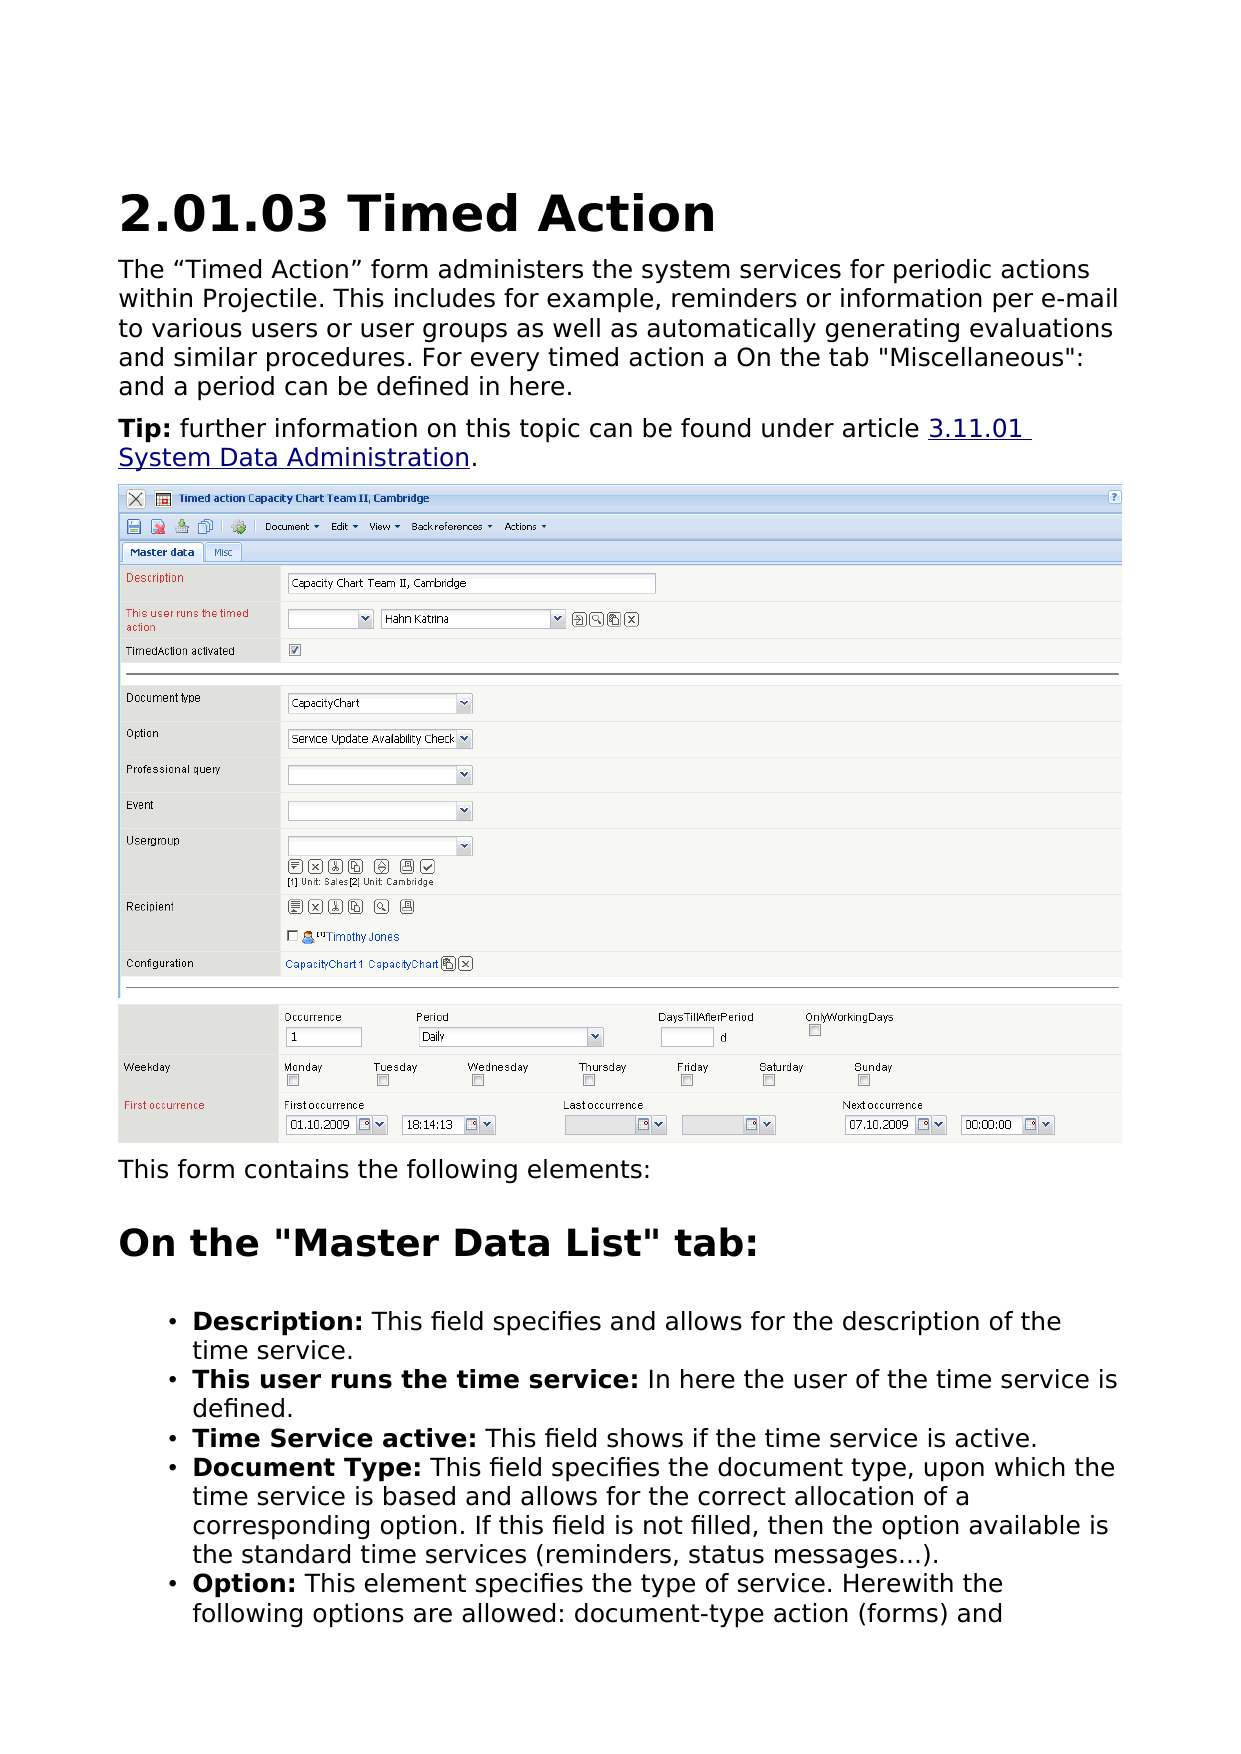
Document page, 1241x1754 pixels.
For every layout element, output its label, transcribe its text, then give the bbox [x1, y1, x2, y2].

picture [118, 484, 1123, 998]
list Time Service active: This field shows if the time service is active. [177, 1424, 1122, 1453]
subtitle 2.01.03 Timed Action [118, 185, 1122, 243]
text This form contains the following elements: [118, 1155, 1122, 1184]
text Tip: further information on this topic can be found under article 3.11.01 System Data Administration. [118, 414, 1122, 472]
text The “Timed Action” form administers the system services for periodic actions within Projectile. This includes for example, reminders or information per e-mail to various users or user groups as well as automatically generating evaluations and similar procedures. For every timed action a On the tab "Miscellaneous": and a period can be defined in here. [118, 256, 1122, 401]
list Option: This element specifies the type of service. Herewith the following options are allowed: document-type action (forms) and [177, 1570, 1122, 1628]
list Document Type: This field specifies the document type, upon which the time service is based and allows for the correct allocation of a corresponding option. If this field is not filled, then the option available is the standard time services (reminders, status messages...). [177, 1453, 1122, 1570]
list Description: This field specifies and allows for the description of the time service. [177, 1307, 1122, 1366]
subtitle On the "Master Data List" tab: [118, 1222, 1122, 1265]
list This user runs the time service: In here the user of the time service is defined. [177, 1366, 1122, 1424]
picture [118, 1003, 1123, 1143]
